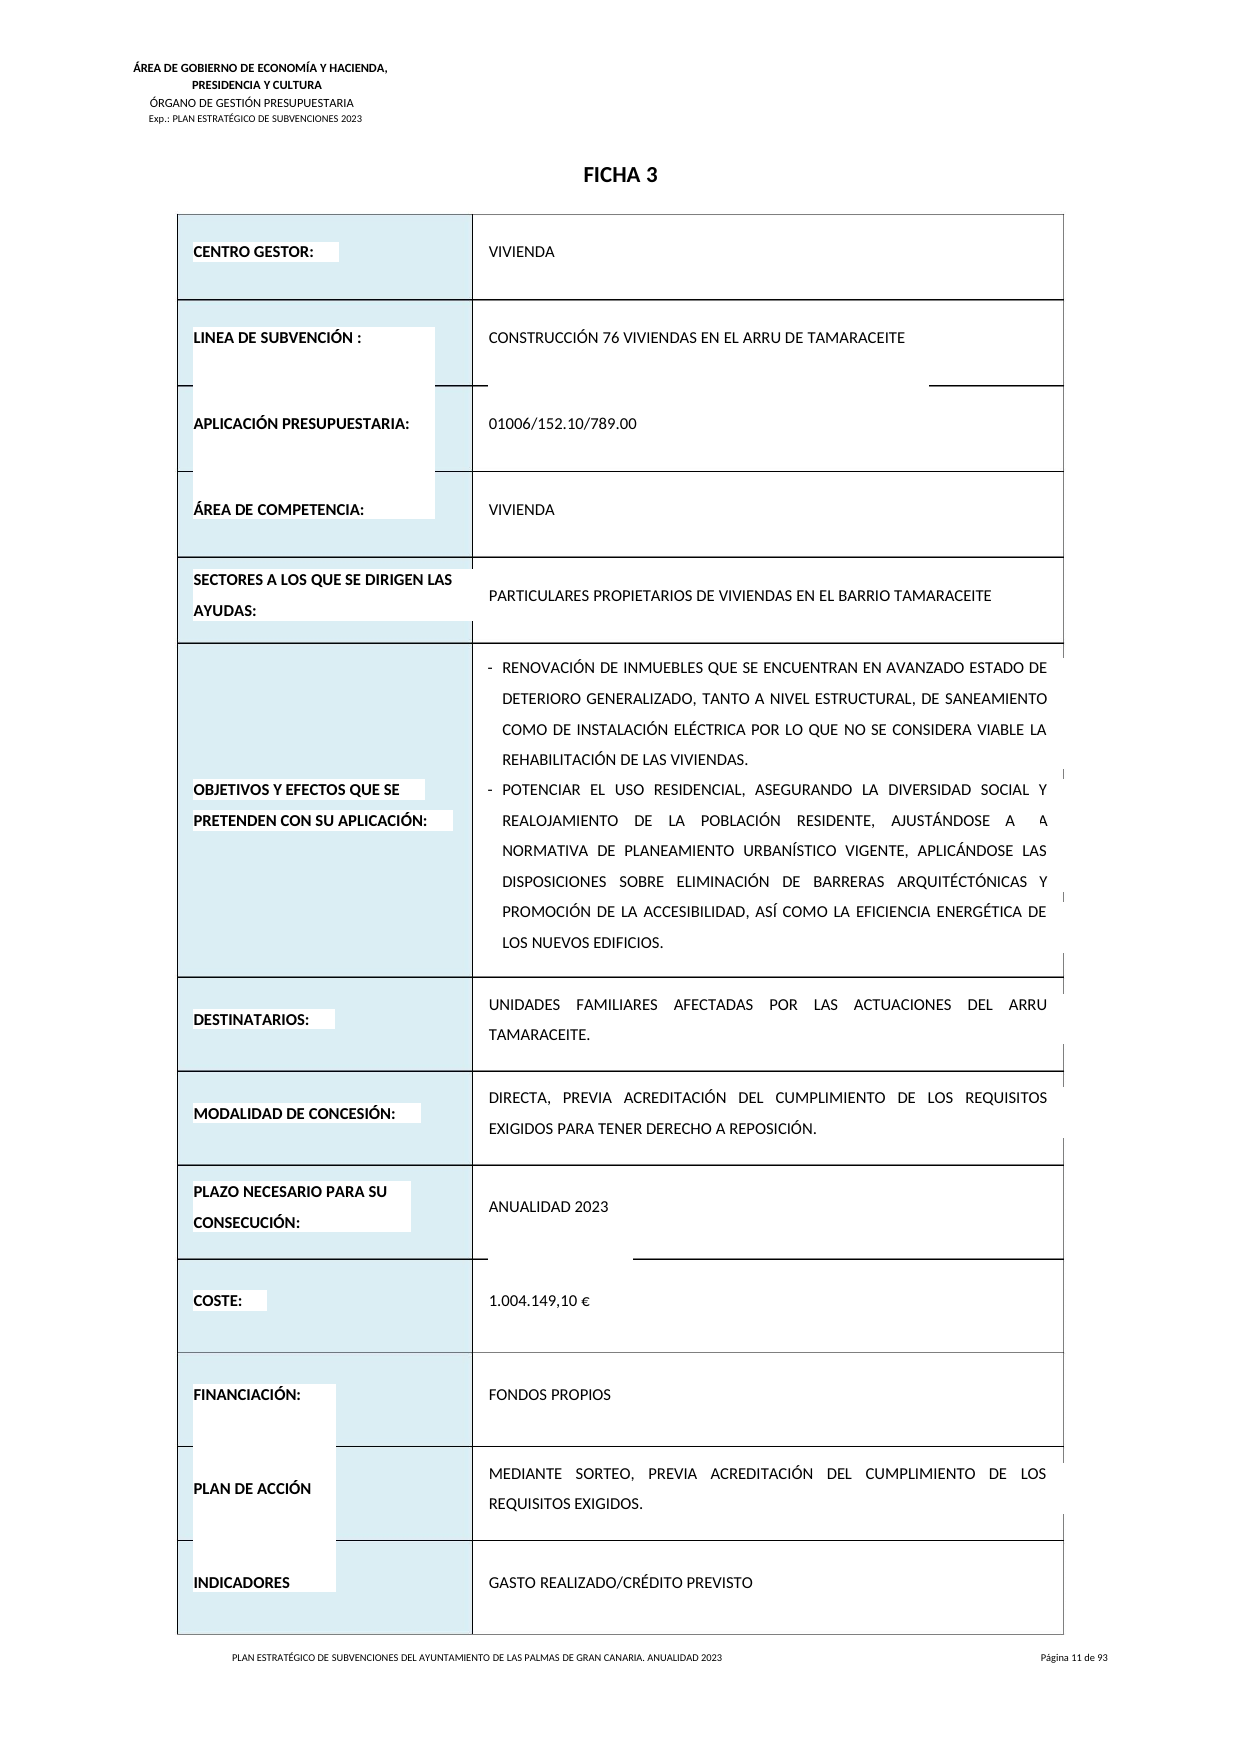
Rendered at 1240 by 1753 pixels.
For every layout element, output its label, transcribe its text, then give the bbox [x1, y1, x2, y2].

text OBJETIVOS Y EFECTOS QUE SE [193, 779, 425, 800]
text ANUALIDAD 2023 [488, 1197, 633, 1217]
text LINEA DE SUBVENCIÓN : [193, 327, 435, 348]
text COMO DE INSTALACIÓN ELÉCTRICA POR LO QUE NO SE CONSIDERA VIABLE LA [502, 719, 1072, 739]
text EXIGIDOS PARA TENER DERECHO A REPOSICIÓN. [488, 1118, 1072, 1138]
text GASTO REALIZADO/CRÉDITO PREVISTO [488, 1572, 777, 1592]
text PLAN ESTRATÉGICO DE SUBVENCIONES DEL AYUNTAMIENTO DE LAS PALMAS DE GRAN CANARIA. ANUALIDAD 2023 [232, 1652, 746, 1664]
text LOS NUEVOS EDIFICIOS. [502, 932, 1072, 953]
text MEDIANTE SORTEO, PREVIA ACREDITACIÓN DEL CUMPLIMIENTO DE LOS [488, 1463, 1072, 1483]
text CONSTRUCCIÓN 76 VIVIENDAS EN EL ARRU DE TAMARACEITE [488, 327, 929, 348]
text RENOVACIÓN DE INMUEBLES QUE SE ENCUENTRAN EN AVANZADO ESTADO DE [502, 658, 1072, 678]
text VIVIENDA [488, 499, 580, 519]
text ÁREA DE GOBIERNO DE ECONOMÍA Y HACIENDA, [133, 60, 412, 75]
text Exp.: PLAN ESTRATÉGICO DE SUBVENCIONES 2023 [149, 112, 412, 125]
text 01006/152.10/789.00 [488, 413, 929, 433]
text PRETENDEN CON SU APLICACIÓN: [193, 810, 453, 831]
text PLAN DE ACCIÓN [193, 1478, 336, 1498]
text FINANCIACIÓN: [193, 1384, 336, 1405]
text FONDOS PROPIOS [488, 1384, 636, 1405]
text REQUISITOS EXIGIDOS. [488, 1493, 1072, 1514]
text CENTRO GESTOR: [193, 242, 339, 262]
text DETERIORO GENERALIZADO, TANTO A NIVEL ESTRUCTURAL, DE SANEAMIENTO [502, 688, 1072, 708]
text SECTORES A LOS QUE SE DIRIGEN LAS [193, 569, 477, 590]
text CONSECUCIÓN: [193, 1212, 411, 1232]
text ÓRGANO DE GESTIÓN PRESUPUESTARIA [149, 95, 412, 110]
text 1.004.149,10 € [488, 1290, 633, 1311]
text ÁREA DE COMPETENCIA: [193, 499, 435, 519]
text AYUDAS: [193, 600, 477, 621]
text Y [1039, 871, 1072, 892]
text NORMATIVA DE PLANEAMIENTO URBANÍSTICO VIGENTE, APLICÁNDOSE LAS [502, 841, 1072, 861]
text TAMARACEITE. [488, 1024, 1072, 1044]
text APLICACIÓN PRESUPUESTARIA: [193, 413, 435, 433]
text PLAZO NECESARIO PARA SU [193, 1181, 411, 1202]
text PARTICULARES PROPIETARIOS DE VIVIENDAS EN EL BARRIO TAMARACEITE [488, 585, 1017, 605]
text COSTE: [193, 1290, 267, 1311]
text DESTINATARIOS: [193, 1009, 335, 1029]
text DIRECTA, PREVIA ACREDITACIÓN DEL CUMPLIMIENTO DE LOS REQUISITOS [488, 1087, 1072, 1108]
text REHABILITACIÓN DE LAS VIVIENDAS. [502, 749, 1072, 769]
text A [1005, 810, 1040, 831]
text - POTENCIAR EL USO RESIDENCIAL, ASEGURANDO LA DIVERSIDAD SOCIAL Y [487, 779, 1072, 800]
text Página 11 de 93 [1041, 1652, 1123, 1664]
text REALOJAMIENTO DE LA POBLACIÓN RESIDENTE, AJUSTÁNDOSE LA [502, 810, 1005, 831]
text UNIDADES FAMILIARES AFECTADAS POR LAS ACTUACIONES DEL ARRU [488, 994, 1072, 1014]
text DISPOSICIONES SOBRE ELIMINACIÓN DE BARRERAS ARQUITÉCTÓNICAS [502, 871, 1039, 892]
text VIVIENDA [488, 242, 580, 262]
text PRESIDENCIA Y CULTURA [192, 77, 412, 93]
text PROMOCIÓN DE LA ACCESIBILIDAD, ASÍ COMO LA EFICIENCIA ENERGÉTICA DE [502, 902, 1072, 922]
text INDICADORES [193, 1572, 336, 1592]
text MODALIDAD DE CONCESIÓN: [193, 1103, 421, 1123]
text - [487, 658, 502, 678]
text FICHA 3 [583, 160, 682, 188]
